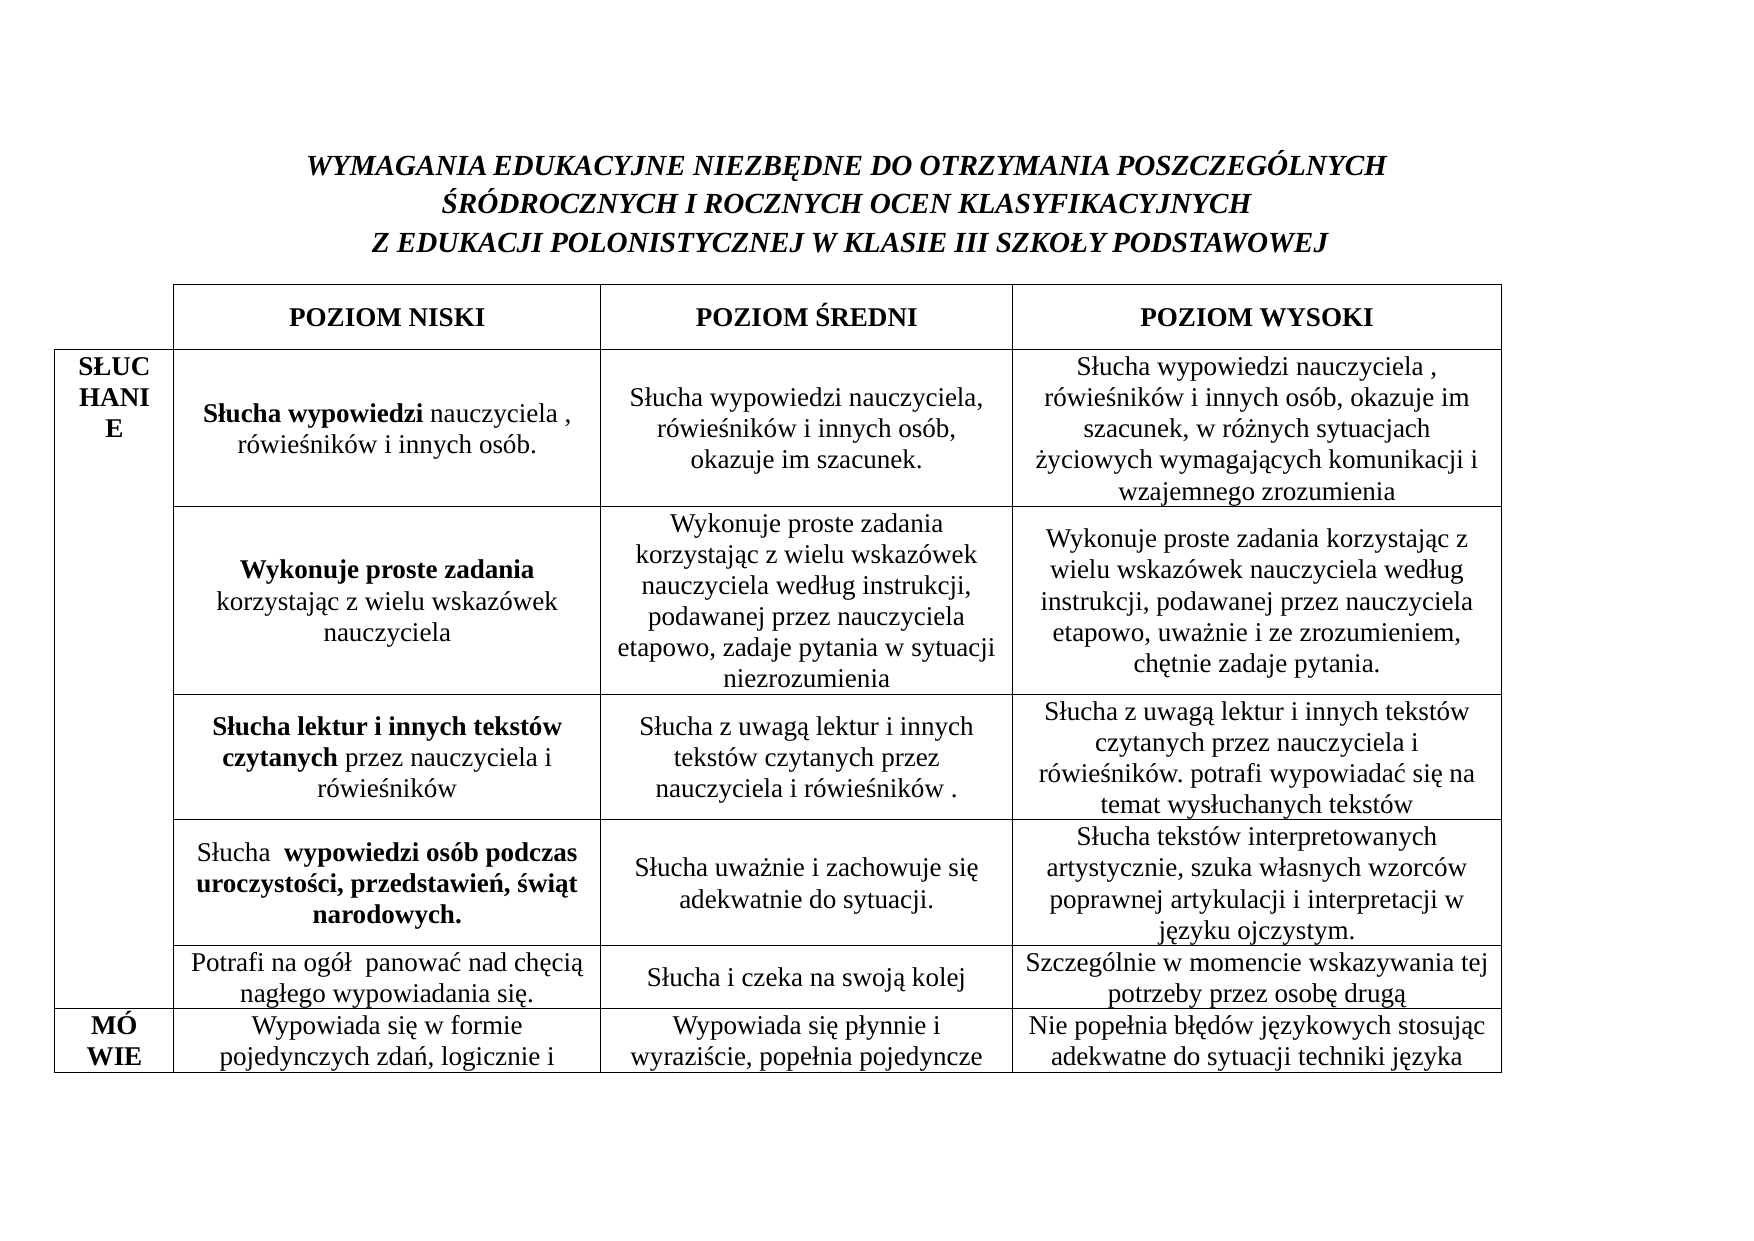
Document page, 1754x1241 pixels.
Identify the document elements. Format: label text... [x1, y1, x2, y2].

table_cell Słucha wypowiedzi nauczyciela , rówieśników i innych osób, okazuje im szacunek, w różnych sytuacjach życiowych wymagających komunikacji i wzajemnego zrozumienia [1013, 350, 1501, 506]
table_cell Wypowiada się w formie pojedynczych zdań, logicznie i [174, 1009, 600, 1072]
table_header [55, 284, 173, 349]
table_header POZIOM NISKI [174, 285, 600, 349]
table_cell Słucha wypowiedzi nauczyciela, rówieśników i innych osób, okazuje im szacunek. [601, 350, 1012, 506]
table_header POZIOM WYSOKI [1013, 285, 1501, 349]
table_cell SŁUCHANIE [55, 350, 173, 1008]
table_cell Szczególnie w momencie wskazywania tej potrzeby przez osobę drugą [1013, 946, 1501, 1008]
table_cell Wykonuje proste zadania korzystając z wielu wskazówek nauczyciela według instrukcji, podawanej przez nauczyciela etapowo, uważnie i ze zrozumieniem, chętnie zadaje pytania. [1013, 507, 1501, 694]
table_cell Słucha i czeka na swoją kolej [601, 946, 1012, 1008]
text WYMAGANIA EDUKACYJNE NIEZBĘDNE DO OTRZYMANIA POSZCZEGÓLNYCH ŚRÓDROCZNYCH I ROCZNYCH OCEN KLASYFIKACYJNYCH Z EDUKACJI POLONISTYCZNEJ W KLASIE III SZKOŁY PODSTAWOWEJ [9, 148, 1694, 258]
table_cell Nie popełnia błędów językowych stosując adekwatne do sytuacji techniki języka [1013, 1009, 1501, 1072]
table_header POZIOM ŚREDNI [601, 285, 1012, 349]
table_cell Słucha wypowiedzi nauczyciela , rówieśników i innych osób. [174, 350, 600, 506]
table_cell Potrafi na ogół panować nad chęcią nagłego wypowiadania się. [174, 946, 600, 1008]
table_cell Wykonuje proste zadania korzystając z wielu wskazówek nauczyciela [174, 507, 600, 694]
table_cell Słucha wypowiedzi osób podczas uroczystości, przedstawień, świąt narodowych. [174, 820, 600, 945]
table_cell Słucha uważnie i zachowuje się adekwatnie do sytuacji. [601, 820, 1012, 945]
table_cell Słucha z uwagą lektur i innych tekstów czytanych przez nauczyciela i rówieśników . [601, 695, 1012, 819]
table_cell Wypowiada się płynnie i wyraziście, popełnia pojedyncze [601, 1009, 1012, 1072]
table_cell Wykonuje proste zadania korzystając z wielu wskazówek nauczyciela według instrukcji, podawanej przez nauczyciela etapowo, zadaje pytania w sytuacji niezrozumienia [601, 507, 1012, 694]
table_cell Słucha lektur i innych tekstów czytanych przez nauczyciela i rówieśników [174, 695, 600, 819]
table_cell MÓWIE [55, 1009, 173, 1072]
table_cell Słucha z uwagą lektur i innych tekstów czytanych przez nauczyciela i rówieśników. potrafi wypowiadać się na temat wysłuchanych tekstów [1013, 695, 1501, 819]
table_cell Słucha tekstów interpretowanych artystycznie, szuka własnych wzorców poprawnej artykulacji i interpretacji w języku ojczystym. [1013, 820, 1501, 945]
